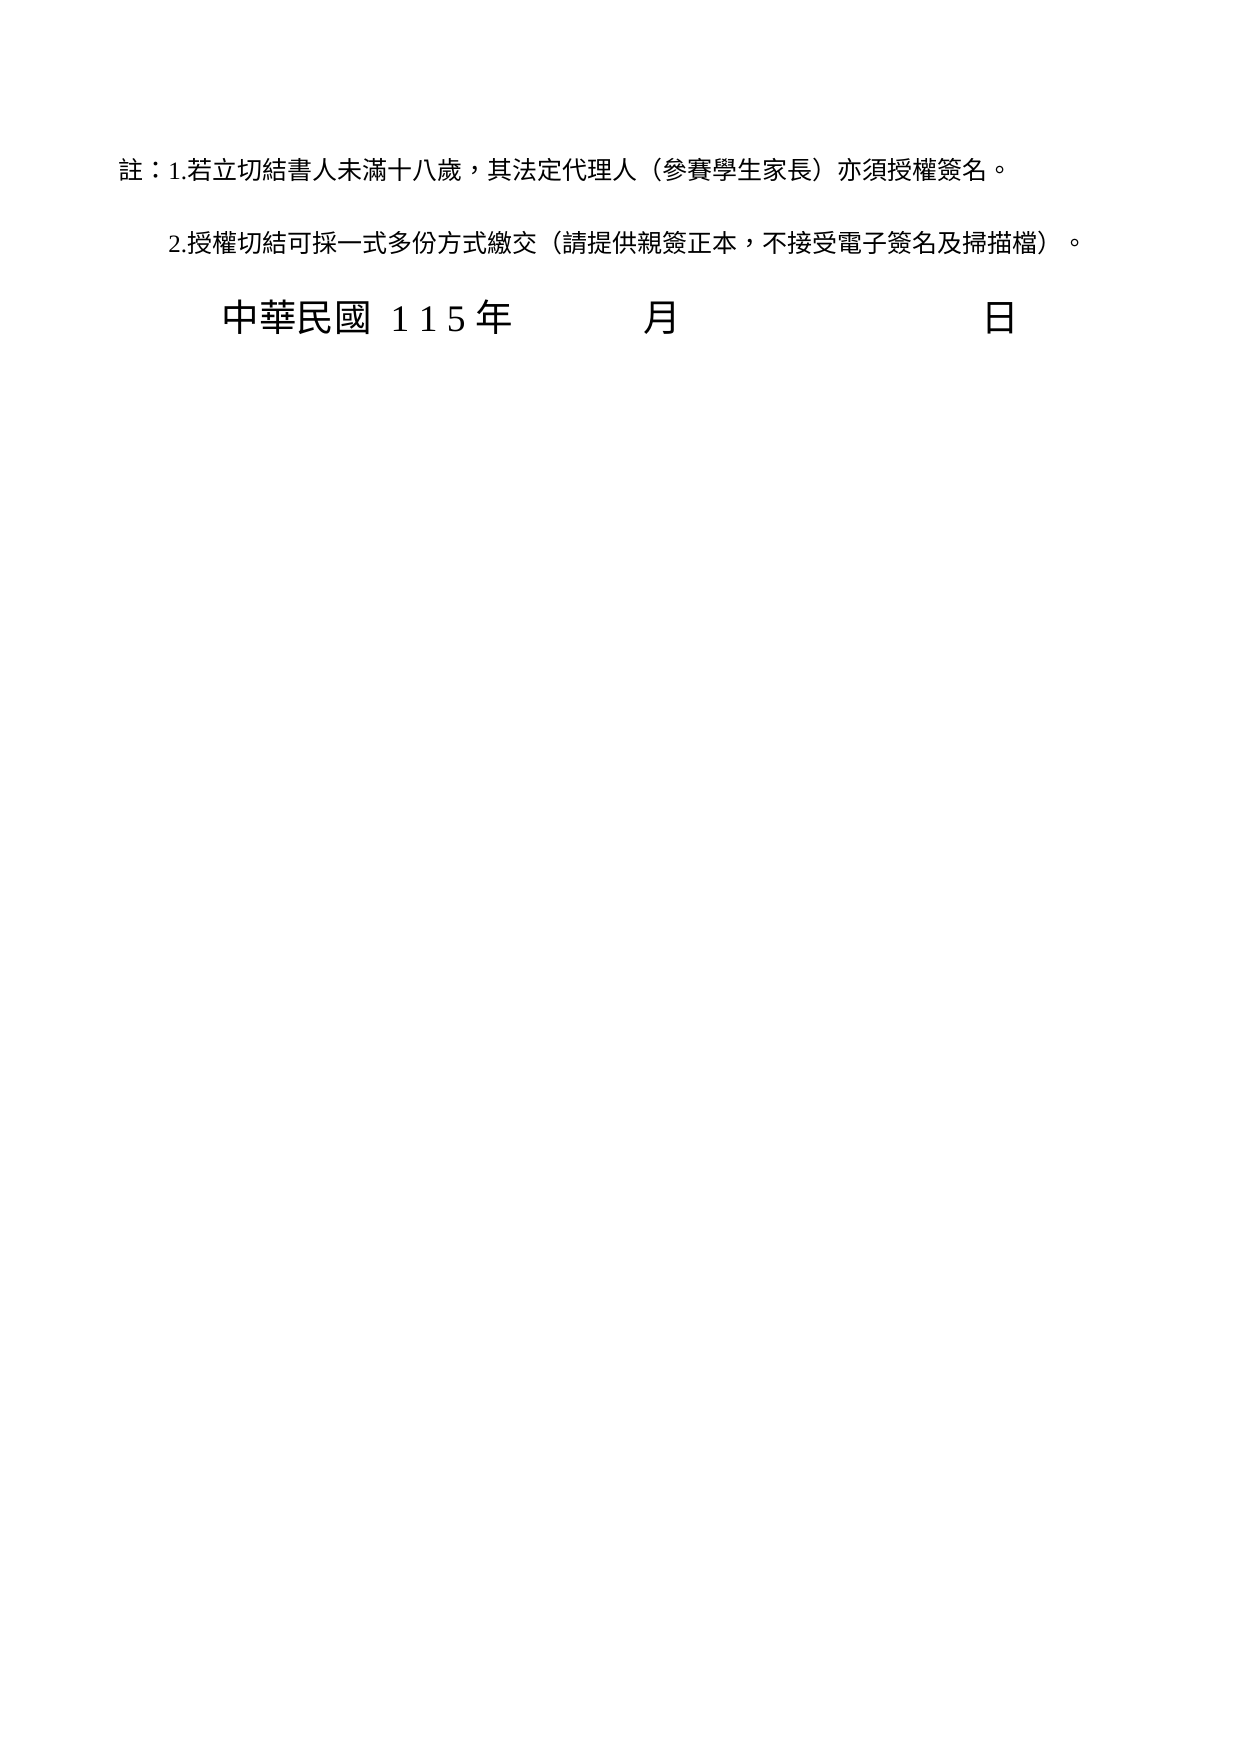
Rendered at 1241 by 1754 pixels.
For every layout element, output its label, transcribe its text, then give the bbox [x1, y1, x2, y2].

text 中華民國 1 1 5 年 月 日 [118, 274, 1122, 336]
text 註：1.若立切結書人未滿十八歲，其法定代理人（參賽學生家長）亦須授權簽名。 [118, 127, 1122, 189]
text 2.授權切結可採一式多份方式繳交（請提供親簽正本，不接受電子簽名及掃描檔）。 [168, 200, 1122, 263]
